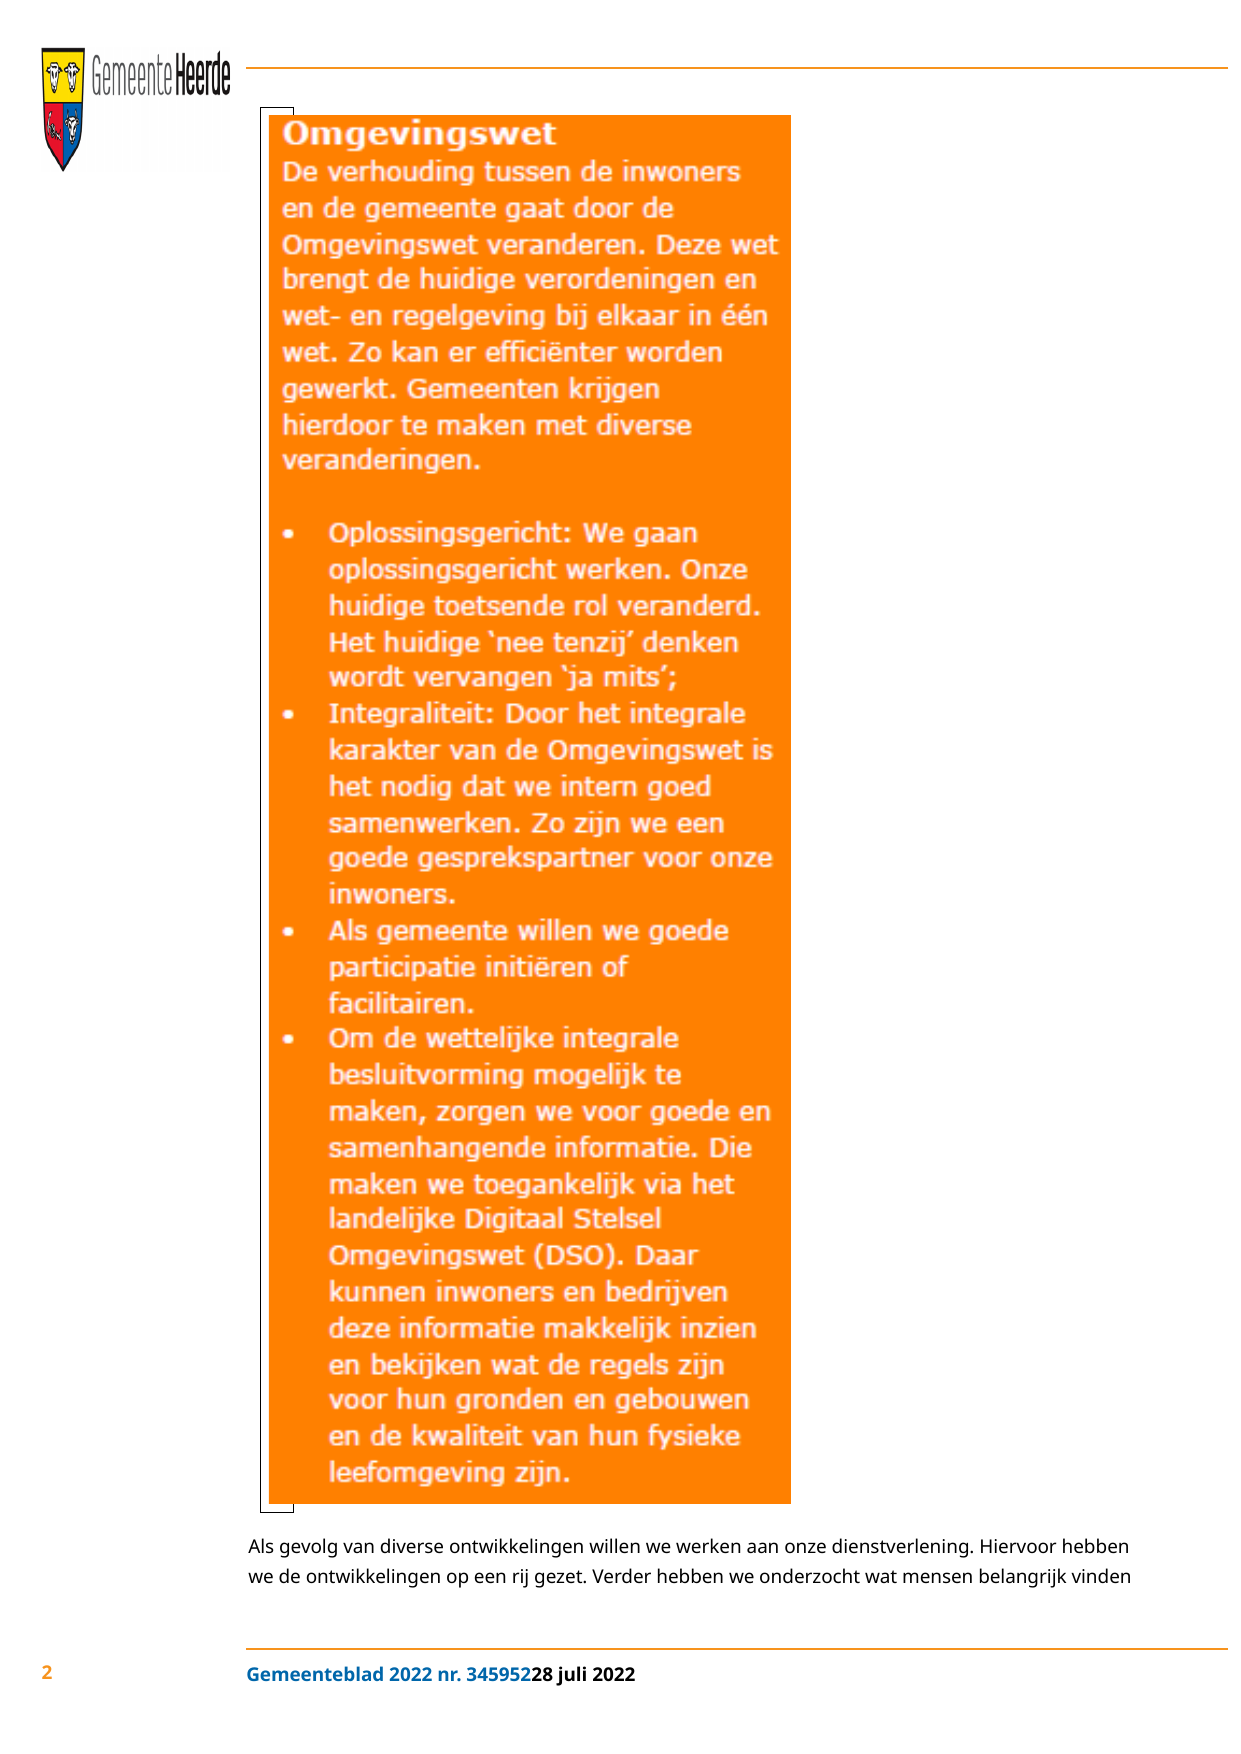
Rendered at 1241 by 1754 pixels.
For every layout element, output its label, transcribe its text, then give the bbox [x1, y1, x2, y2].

text Als gevolg van diverse ontwikkelingen willen we werken aan onze dienstverlening. Hiervoor hebben we de ontwikkelingen op een rij gezet. Verder hebben we onderzocht wat mensen belangrijk vinden [248, 1534, 1152, 1589]
picture [41, 47, 231, 172]
picture [268, 115, 791, 1504]
